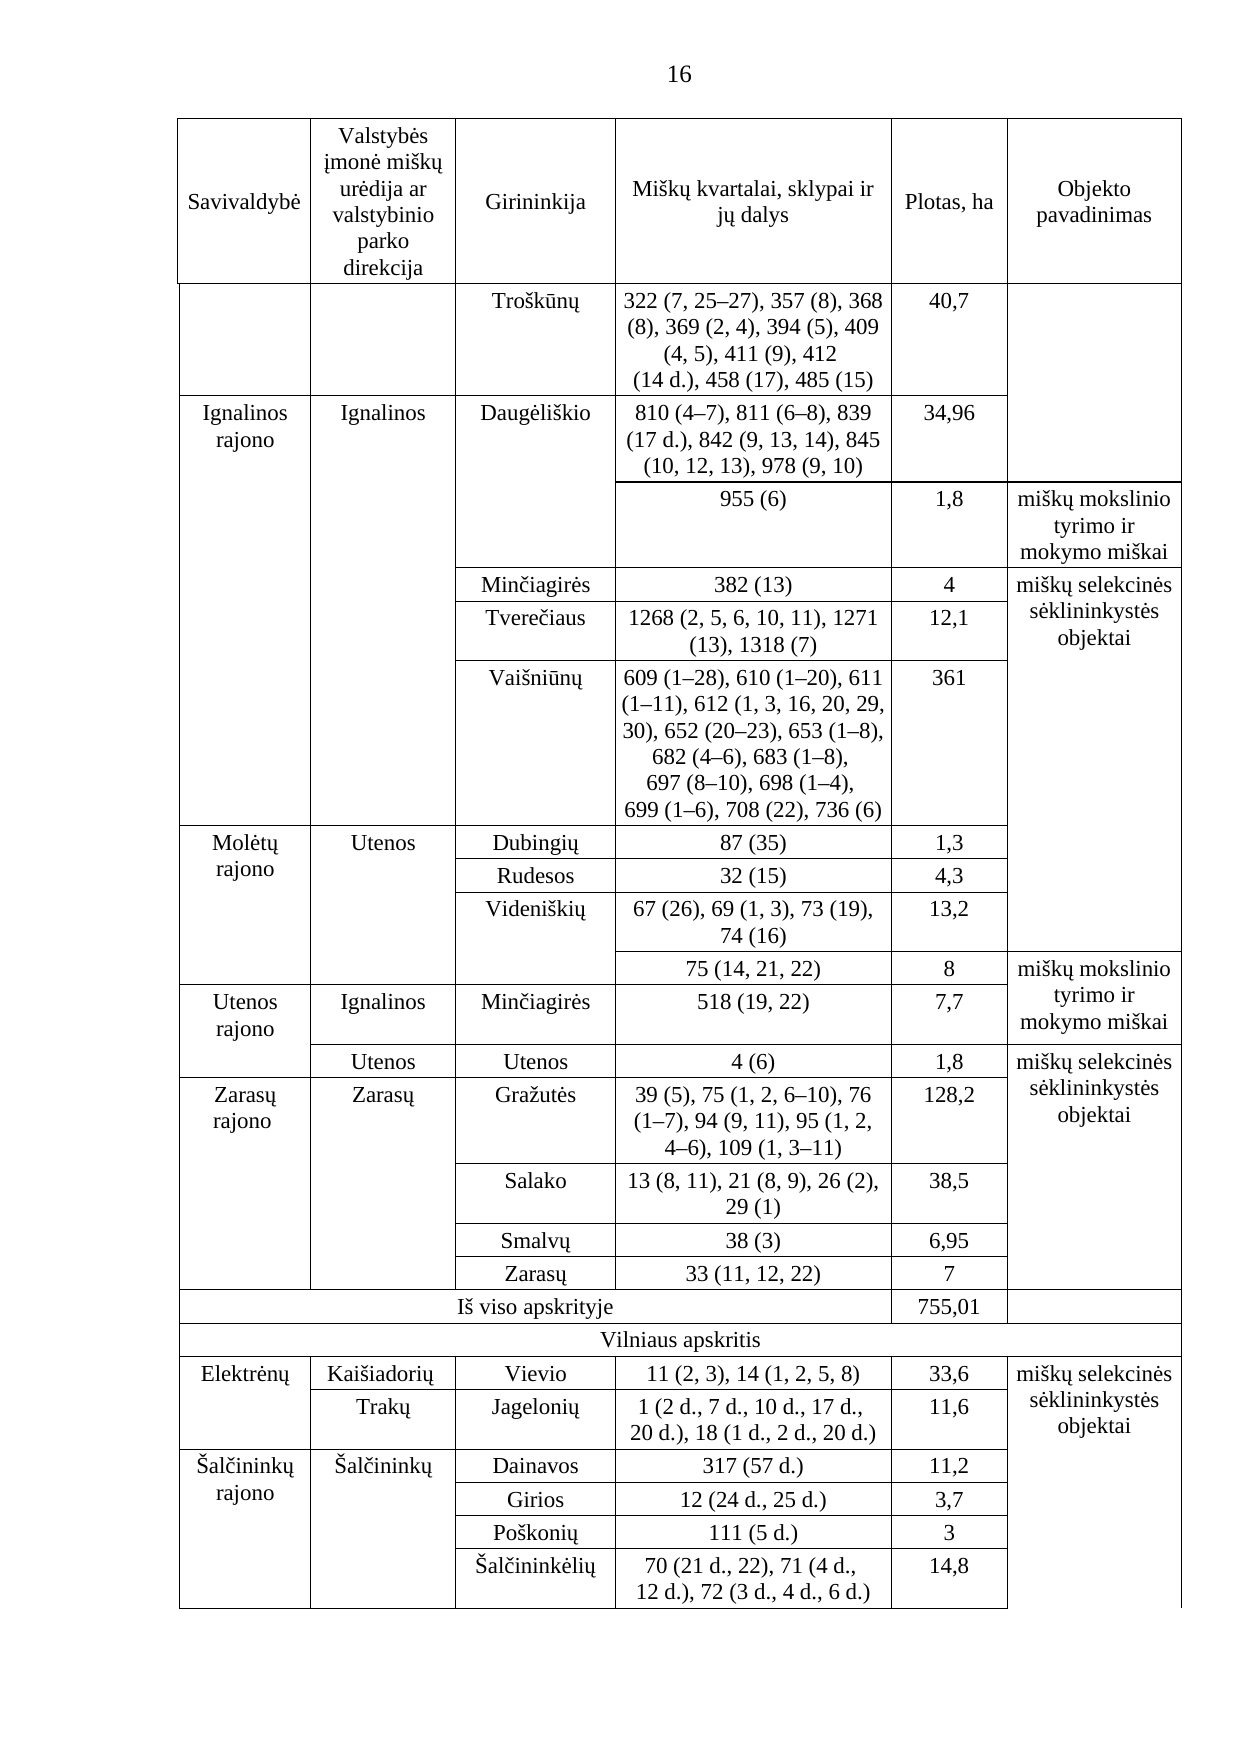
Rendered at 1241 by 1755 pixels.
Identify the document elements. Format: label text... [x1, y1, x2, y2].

table_cell Utenos rajono [180, 985, 310, 1044]
table_cell miškų selekcinės sėklininkystės objektai [1008, 1045, 1181, 1223]
table_cell 11 (2, 3), 14 (1, 2, 5, 8) [616, 1357, 891, 1389]
table_cell 67 (26), 69 (1, 3), 73 (19), 74 (16) [616, 893, 891, 951]
table_cell 12,1 [892, 602, 1007, 660]
table_cell Kaišiadorių [311, 1357, 455, 1389]
table_cell 322 (7, 25–27), 357 (8), 368 (8), 369 (2, 4), 394 (5), 409 (4, 5), 411 (9), 412 (14 d.), 458 (17), 485 (15) [616, 284, 891, 395]
table_cell Zarasų rajono [180, 1078, 310, 1163]
table_cell miškų selekcinės sėklininkystės objektai [1008, 1357, 1181, 1482]
table_cell [180, 567, 310, 601]
table_cell Trakų [311, 1390, 455, 1448]
table_cell Jagelonių [456, 1390, 615, 1448]
table_cell [311, 481, 455, 567]
table_cell 4 (6) [616, 1045, 891, 1077]
table_cell 111 (5 d.) [616, 1516, 891, 1548]
table_cell 1,8 [892, 1045, 1007, 1077]
table_cell Smalvų [456, 1224, 615, 1256]
table_cell 75 (14, 21, 22) [616, 952, 891, 984]
table_cell [1008, 1290, 1181, 1322]
table_cell [180, 601, 310, 660]
table_cell Videniškių [456, 893, 615, 951]
table_cell [311, 1515, 455, 1548]
table_cell 32 (15) [616, 859, 891, 892]
table_cell [180, 1256, 310, 1289]
table_cell [456, 951, 615, 984]
table_header Miškų kvartalai, sklypai ir jų dalys [616, 119, 891, 283]
table_cell [311, 1163, 455, 1223]
table_cell [311, 858, 455, 892]
table_cell [311, 892, 455, 951]
table_cell miškų mokslinio tyrimo ir mokymo miškai [1008, 952, 1181, 1044]
table_cell Vaišniūnų [456, 661, 615, 825]
table_cell Salako [456, 1164, 615, 1223]
table_cell Troškūnų [456, 284, 615, 395]
table_cell 38,5 [892, 1164, 1007, 1223]
table_cell 3,7 [892, 1483, 1007, 1515]
table_cell 518 (19, 22) [616, 985, 891, 1044]
table_header Savivaldybė [178, 119, 310, 283]
table_cell Poškonių [456, 1516, 615, 1548]
table_cell [311, 601, 455, 660]
table_cell [311, 1223, 455, 1256]
table_cell [311, 1548, 455, 1608]
table_cell [1008, 1256, 1181, 1289]
table_cell Minčiagirės [456, 985, 615, 1044]
table_cell [180, 284, 310, 395]
table_cell 1,8 [892, 483, 1007, 567]
table_cell Ignalinos [311, 985, 455, 1044]
table_cell Gražutės [456, 1078, 615, 1163]
table_cell Zarasų [311, 1078, 455, 1163]
table_cell 70 (21 d., 22), 71 (4 d., 12 d.), 72 (3 d., 4 d., 6 d.) [616, 1549, 891, 1608]
table_header Plotas, ha [892, 119, 1007, 283]
table_cell 38 (3) [616, 1224, 891, 1256]
table_cell miškų mokslinio tyrimo ir mokymo miškai [1008, 483, 1181, 567]
table_cell [311, 951, 455, 984]
table_cell 8 [892, 952, 1007, 984]
table_cell 33 (11, 12, 22) [616, 1257, 891, 1289]
table_cell Utenos [311, 1045, 455, 1077]
table_cell 7,7 [892, 985, 1007, 1044]
table_cell 1268 (2, 5, 6, 10, 11), 1271 (13), 1318 (7) [616, 602, 891, 660]
table_cell Iš viso apskrityje [180, 1290, 891, 1322]
table_cell 1,3 [892, 826, 1007, 858]
table_cell 317 (57 d.) [616, 1450, 891, 1482]
table_header Valstybės įmonė miškų urėdija ar valstybinio parko direkcija [311, 119, 455, 283]
table_cell 1 (2 d., 7 d., 10 d., 17 d., 20 d.), 18 (1 d., 2 d., 20 d.) [616, 1390, 891, 1448]
table_cell Utenos [311, 826, 455, 858]
table_cell 4,3 [892, 859, 1007, 892]
table_cell 11,2 [892, 1450, 1007, 1482]
table_cell [1008, 1482, 1181, 1515]
table_cell Ignalinos [311, 396, 455, 481]
table_header Objekto pavadinimas [1008, 119, 1181, 283]
table_cell Vilniaus apskritis [180, 1324, 1181, 1356]
table_cell Girios [456, 1483, 615, 1515]
table_cell 955 (6) [616, 483, 891, 567]
table_cell 33,6 [892, 1357, 1007, 1389]
table_cell 7 [892, 1257, 1007, 1289]
table_cell [180, 1163, 310, 1223]
table_cell 87 (35) [616, 826, 891, 858]
table_cell Vievio [456, 1357, 615, 1389]
table_cell 128,2 [892, 1078, 1007, 1163]
table_cell 361 [892, 661, 1007, 825]
table_cell Zarasų [456, 1257, 615, 1289]
table_cell Tverečiaus [456, 602, 615, 660]
table_cell Utenos [456, 1045, 615, 1077]
table_cell [180, 1515, 310, 1548]
table_cell 11,6 [892, 1390, 1007, 1448]
table_cell 14,8 [892, 1549, 1007, 1608]
table_cell Šalčininkų [311, 1450, 455, 1482]
table_cell 13,2 [892, 893, 1007, 951]
table_cell 13 (8, 11), 21 (8, 9), 26 (2), 29 (1) [616, 1164, 891, 1223]
table_cell 39 (5), 75 (1, 2, 6–10), 76 (1–7), 94 (9, 11), 95 (1, 2, 4–6), 109 (1, 3–11) [616, 1078, 891, 1163]
table_cell Rudesos [456, 859, 615, 892]
table_cell [1008, 284, 1181, 395]
table_cell 12 (24 d., 25 d.) [616, 1483, 891, 1515]
table_cell [180, 951, 310, 984]
table_cell 382 (13) [616, 568, 891, 601]
table_cell [456, 481, 615, 567]
table_cell [180, 481, 310, 567]
table_cell [311, 660, 455, 825]
table_cell 810 (4–7), 811 (6–8), 839 (17 d.), 842 (9, 13, 14), 845 (10, 12, 13), 978 (9, 10) [616, 396, 891, 481]
table_cell 40,7 [892, 284, 1007, 395]
table_cell [1008, 1548, 1181, 1608]
table_cell Elektrėnų [180, 1357, 310, 1389]
table_cell Ignalinos rajono [180, 396, 310, 481]
table_cell [180, 1223, 310, 1256]
table_cell [180, 1548, 310, 1608]
table_cell [1008, 1223, 1181, 1256]
table_cell 3 [892, 1516, 1007, 1548]
table_cell 4 [892, 568, 1007, 601]
table_cell [311, 284, 455, 395]
table_cell Dainavos [456, 1450, 615, 1482]
table_cell [311, 567, 455, 601]
table_cell Minčiagirės [456, 568, 615, 601]
table_cell [1008, 660, 1181, 825]
table_cell 609 (1–28), 610 (1–20), 611 (1–11), 612 (1, 3, 16, 20, 29, 30), 652 (20–23), 653 (1–8), 682 (4–6), 683 (1–8), 697 (8–10), 698 (1–4), 699 (1–6), 708 (22), 736 (6) [616, 661, 891, 825]
table_cell Molėtų rajono [180, 826, 310, 892]
table_cell [180, 660, 310, 825]
table_cell [1008, 892, 1181, 951]
table_cell [1008, 395, 1181, 481]
table_cell Dubingių [456, 826, 615, 858]
table_cell [180, 1044, 310, 1077]
table_cell miškų selekcinės sėklininkystės objektai [1008, 568, 1181, 660]
table_cell Šalčininkų rajono [180, 1450, 310, 1515]
table_cell [1008, 825, 1181, 858]
table_header Girininkija [456, 119, 615, 283]
table_cell 6,95 [892, 1224, 1007, 1256]
table_cell [1008, 1515, 1181, 1548]
table_cell Daugėliškio [456, 396, 615, 481]
table_cell [311, 1482, 455, 1515]
table_cell [1008, 858, 1181, 892]
table_cell [311, 1256, 455, 1289]
table_cell [180, 1389, 310, 1448]
table_cell Šalčininkėlių [456, 1549, 615, 1608]
table_cell 34,96 [892, 396, 1007, 481]
table_cell 755,01 [892, 1290, 1007, 1322]
table_cell [180, 892, 310, 951]
